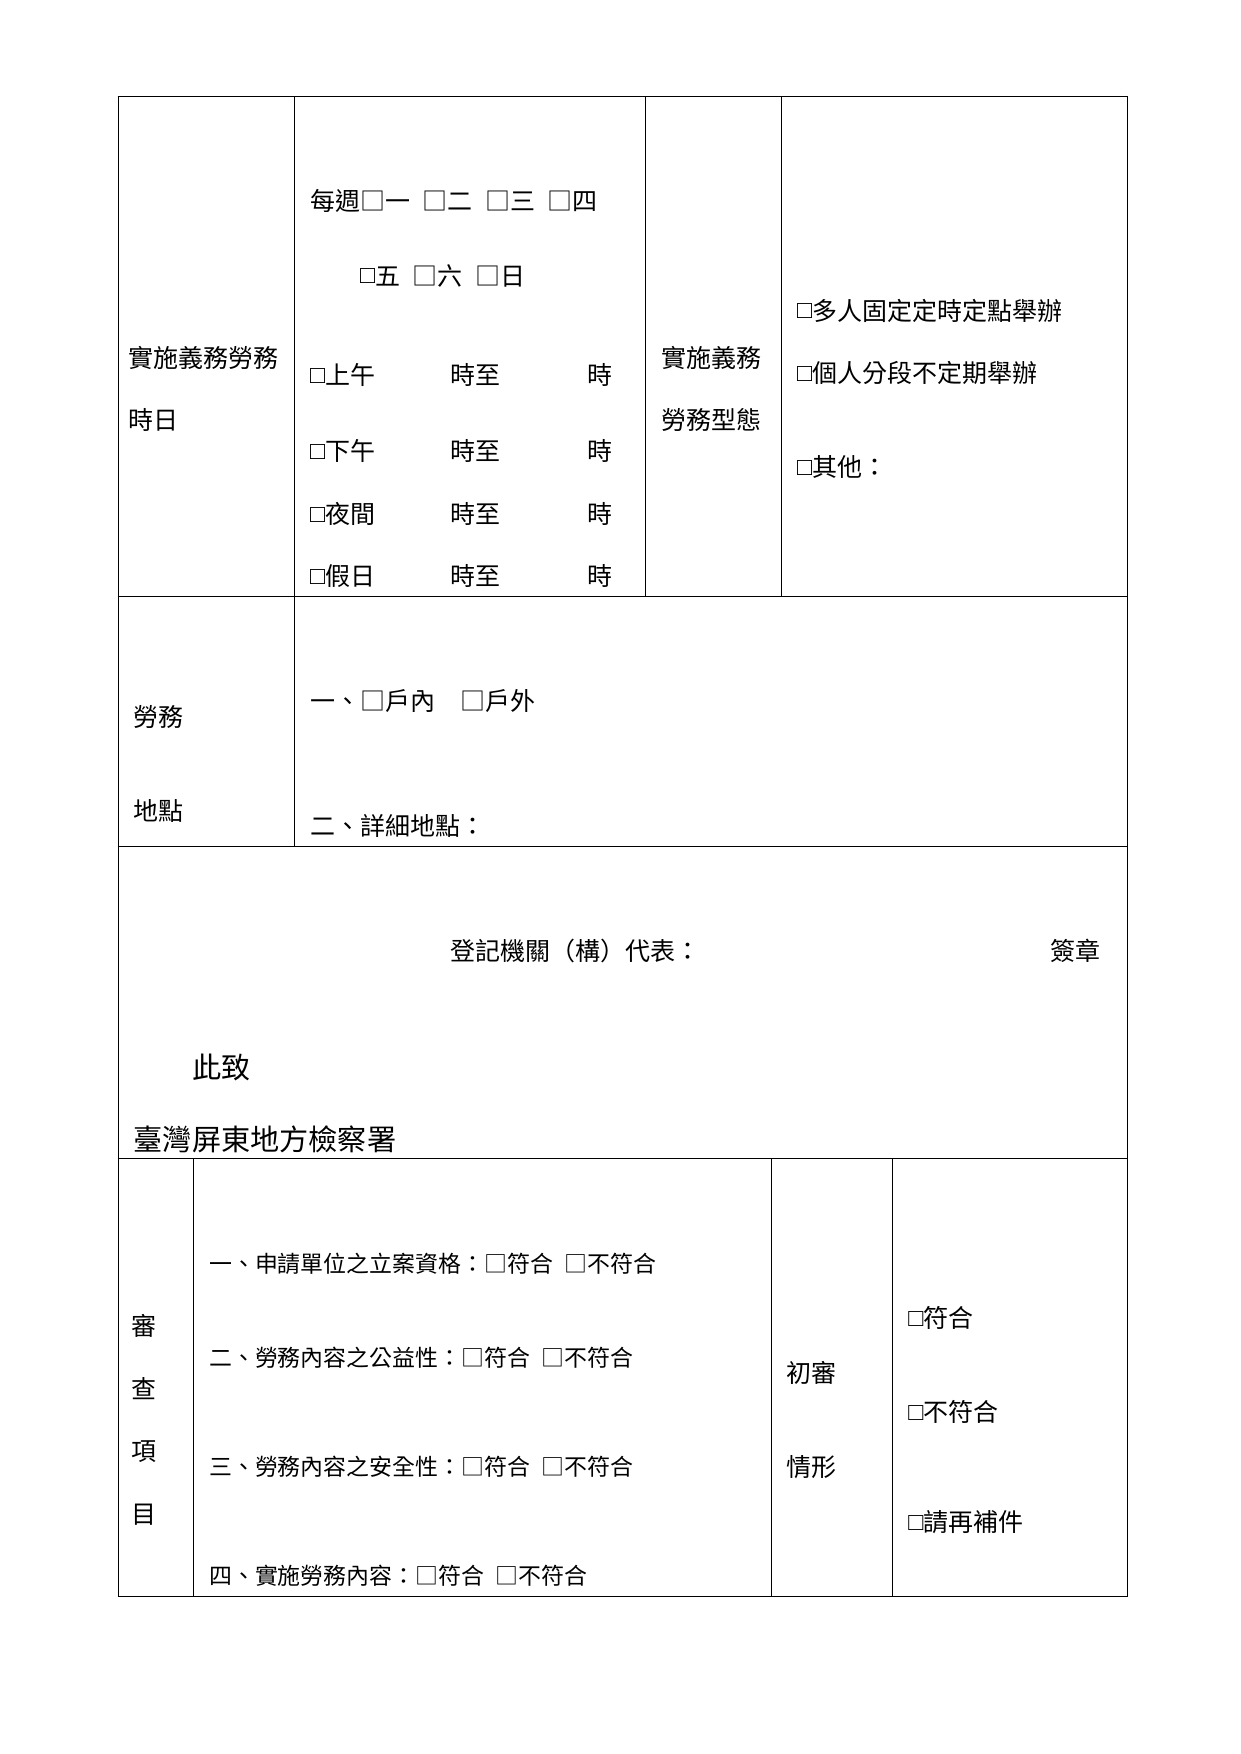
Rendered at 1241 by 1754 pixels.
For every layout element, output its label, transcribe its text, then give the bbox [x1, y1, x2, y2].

table_cell 登記機關（構）代表： 簽章 此致 臺灣屏東地方檢察署 [119, 847, 1127, 1158]
table_cell 勞務 地點 [119, 597, 294, 846]
table_cell 實施義務勞務型態 [646, 97, 781, 596]
table_cell □多人固定定時定點舉辦 □個人分段不定期舉辦 □其他： [782, 97, 1127, 596]
table_cell 初審 情形 [772, 1159, 892, 1596]
table_cell 實施義務勞務時日 [119, 97, 294, 596]
table_cell 每週□一 □二 □三 □四 □五 □六 □日 □上午 時至 時 □下午 時至 時 □夜間 時至 時 □假日 時至 時 [295, 97, 645, 596]
table_cell 一、申請單位之立案資格：□符合 □不符合 二、勞務內容之公益性：□符合 □不符合 三、勞務內容之安全性：□符合 □不符合 四、實施勞務內容：□符合 □不符合 [194, 1159, 771, 1596]
table_cell 一、□戶內 □戶外 二、詳細地點： [295, 597, 1127, 846]
table_cell □符合 □不符合 □請再補件 [893, 1159, 1127, 1596]
table_cell 審查 項目 [119, 1159, 193, 1596]
